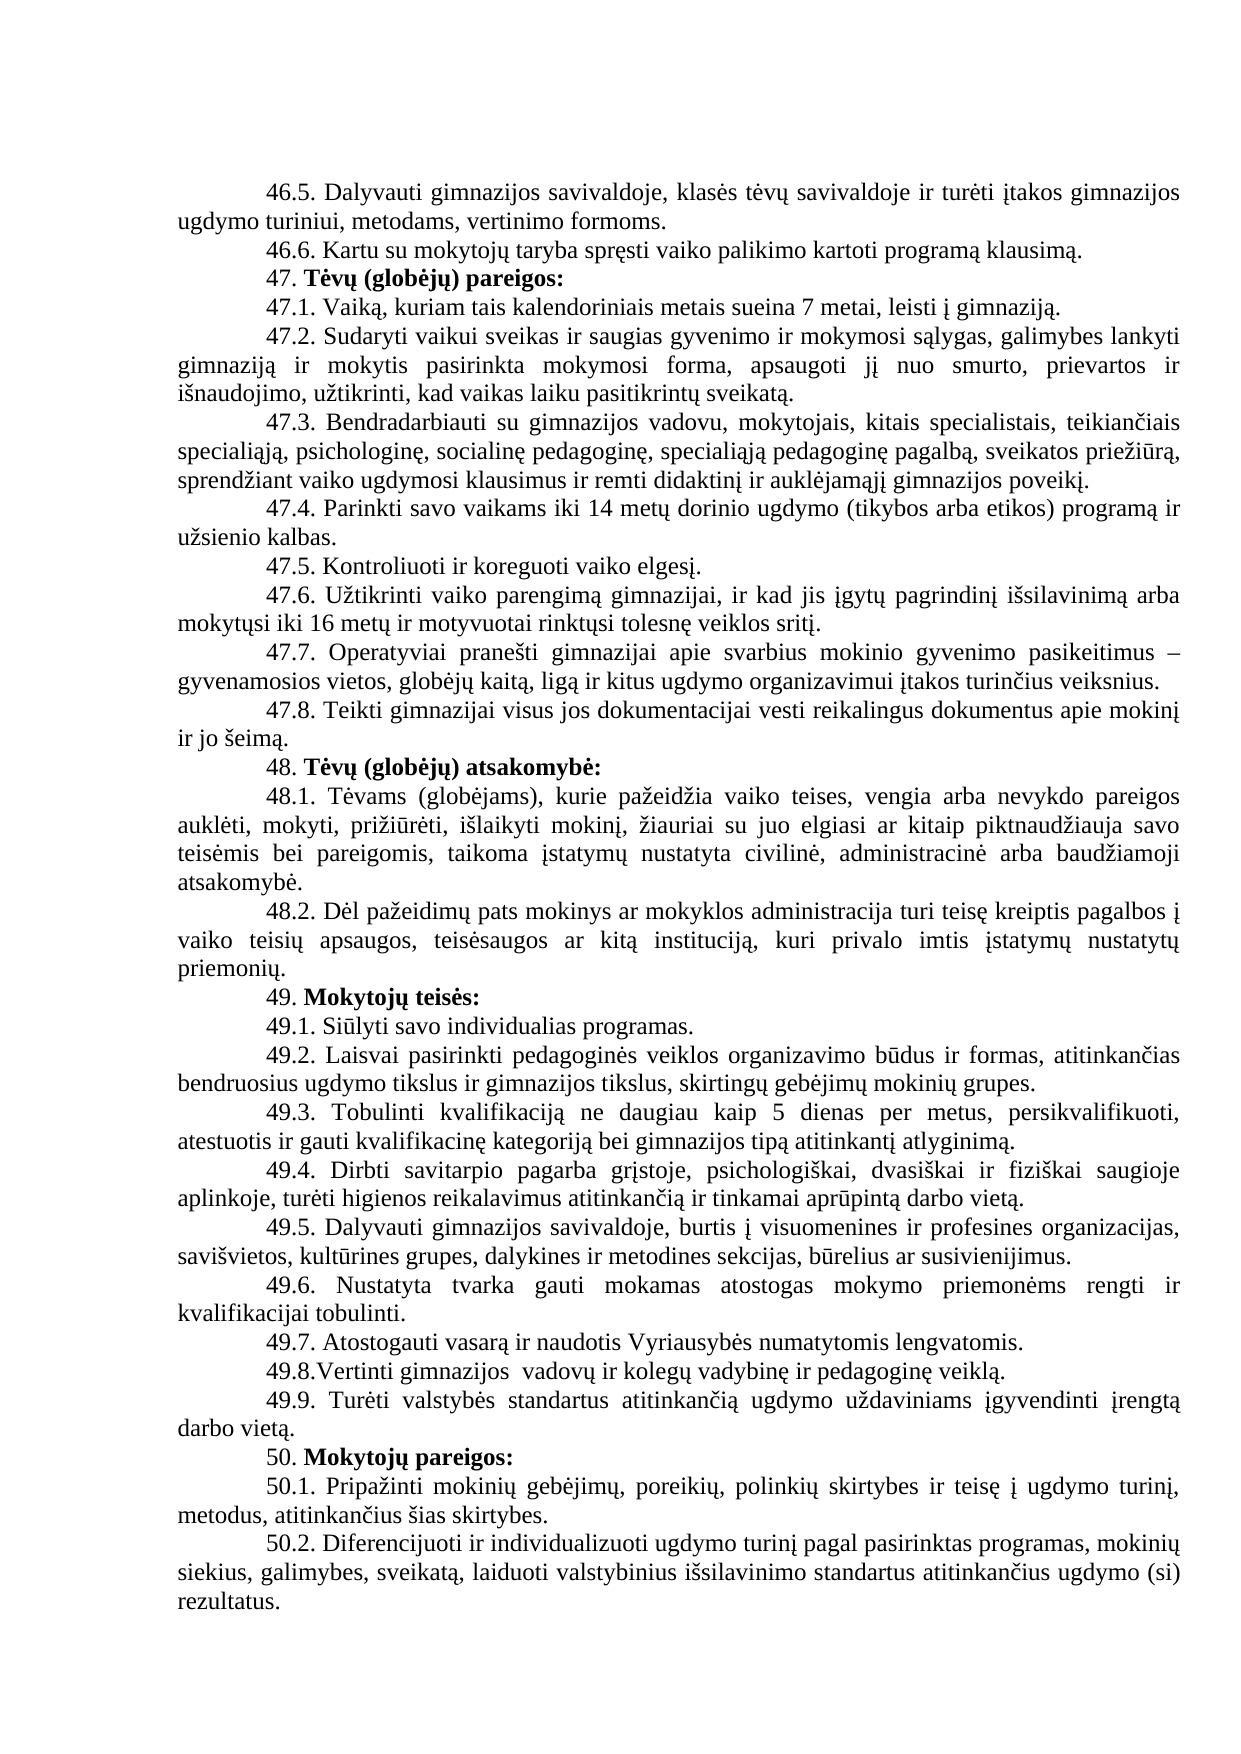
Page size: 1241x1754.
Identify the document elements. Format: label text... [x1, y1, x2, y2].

text 50. Mokytojų pareigos: [177, 1442, 1181, 1471]
text 46.6. Kartu su mokytojų taryba spręsti vaiko palikimo kartoti programą klausimą. [177, 235, 1181, 263]
text 46.5. Dalyvauti gimnazijos savivaldoje, klasės tėvų savivaldoje ir turėti įtakos gimnazijos ugdymo turiniui, metodams, vertinimo formoms. [177, 177, 1181, 235]
text 49.7. Atostogauti vasarą ir naudotis Vyriausybės numatytomis lengvatomis. [177, 1327, 1181, 1356]
text 49.4. Dirbti savitarpio pagarba grįstoje, psichologiškai, dvasiškai ir fiziškai saugioje aplinkoje, turėti higienos reikalavimus atitinkančią ir tinkamai aprūpintą darbo vietą. [177, 1155, 1181, 1212]
text 49.1. Siūlyti savo individualias programas. [177, 1011, 1181, 1040]
text 47.3. Bendradarbiauti su gimnazijos vadovu, mokytojais, kitais specialistais, teikiančiais specialiąją, psichologinę, socialinę pedagoginę, specialiąją pedagoginę pagalbą, sveikatos priežiūrą, sprendžiant vaiko ugdymosi klausimus ir remti didaktinį ir auklėjamąjį gimnazijos poveikį. [177, 407, 1181, 493]
text 47.6. Užtikrinti vaiko parengimą gimnazijai, ir kad jis įgytų pagrindinį išsilavinimą arba mokytųsi iki 16 metų ir motyvuotai rinktųsi tolesnę veiklos sritį. [177, 580, 1181, 637]
text 49. Mokytojų teisės: [177, 982, 1181, 1011]
text 47. Tėvų (globėjų) pareigos: [177, 263, 1181, 292]
text 48.2. Dėl pažeidimų pats mokinys ar mokyklos administracija turi teisę kreiptis pagalbos į vaiko teisių apsaugos, teisėsaugos ar kitą instituciją, kuri privalo imtis įstatymų nustatytų priemonių. [177, 896, 1181, 982]
text 47.5. Kontroliuoti ir koreguoti vaiko elgesį. [177, 551, 1181, 580]
text 47.8. Teikti gimnazijai visus jos dokumentacijai vesti reikalingus dokumentus apie mokinį ir jo šeimą. [177, 695, 1181, 752]
text 49.2. Laisvai pasirinkti pedagoginės veiklos organizavimo būdus ir formas, atitinkančias bendruosius ugdymo tikslus ir gimnazijos tikslus, skirtingų gebėjimų mokinių grupes. [177, 1040, 1181, 1097]
text 47.7. Operatyviai pranešti gimnazijai apie svarbius mokinio gyvenimo pasikeitimus – gyvenamosios vietos, globėjų kaitą, ligą ir kitus ugdymo organizavimui įtakos turinčius veiksnius. [177, 637, 1181, 695]
text 49.8.Vertinti gimnazijos vadovų ir kolegų vadybinę ir pedagoginę veiklą. [177, 1356, 1181, 1385]
text 49.5. Dalyvauti gimnazijos savivaldoje, burtis į visuomenines ir profesines organizacijas, savišvietos, kultūrines grupes, dalykines ir metodines sekcijas, būrelius ar susivienijimus. [177, 1212, 1181, 1270]
text 47.1. Vaiką, kuriam tais kalendoriniais metais sueina 7 metai, leisti į gimnaziją. [177, 292, 1181, 321]
text 49.6. Nustatyta tvarka gauti mokamas atostogas mokymo priemonėms rengti ir kvalifikacijai tobulinti. [177, 1270, 1181, 1327]
text 49.9. Turėti valstybės standartus atitinkančią ugdymo uždaviniams įgyvendinti įrengtą darbo vietą. [177, 1385, 1181, 1442]
text 49.3. Tobulinti kvalifikaciją ne daugiau kaip 5 dienas per metus, persikvalifikuoti, atestuotis ir gauti kvalifikacinę kategoriją bei gimnazijos tipą atitinkantį atlyginimą. [177, 1097, 1181, 1155]
text 48.1. Tėvams (globėjams), kurie pažeidžia vaiko teises, vengia arba nevykdo pareigos auklėti, mokyti, prižiūrėti, išlaikyti mokinį, žiauriai su juo elgiasi ar kitaip piktnaudžiauja savo teisėmis bei pareigomis, taikoma įstatymų nustatyta civilinė, administracinė arba baudžiamoji atsakomybė. [177, 781, 1181, 896]
text 48. Tėvų (globėjų) atsakomybė: [177, 752, 1181, 781]
text 47.2. Sudaryti vaikui sveikas ir saugias gyvenimo ir mokymosi sąlygas, galimybes lankyti gimnaziją ir mokytis pasirinkta mokymosi forma, apsaugoti jį nuo smurto, prievartos ir išnaudojimo, užtikrinti, kad vaikas laiku pasitikrintų sveikatą. [177, 321, 1181, 407]
text 50.2. Diferencijuoti ir individualizuoti ugdymo turinį pagal pasirinktas programas, mokinių siekius, galimybes, sveikatą, laiduoti valstybinius išsilavinimo standartus atitinkančius ugdymo (si) rezultatus. [177, 1528, 1181, 1615]
text 47.4. Parinkti savo vaikams iki 14 metų dorinio ugdymo (tikybos arba etikos) programą ir užsienio kalbas. [177, 493, 1181, 551]
text 50.1. Pripažinti mokinių gebėjimų, poreikių, polinkių skirtybes ir teisę į ugdymo turinį, metodus, atitinkančius šias skirtybes. [177, 1471, 1181, 1528]
